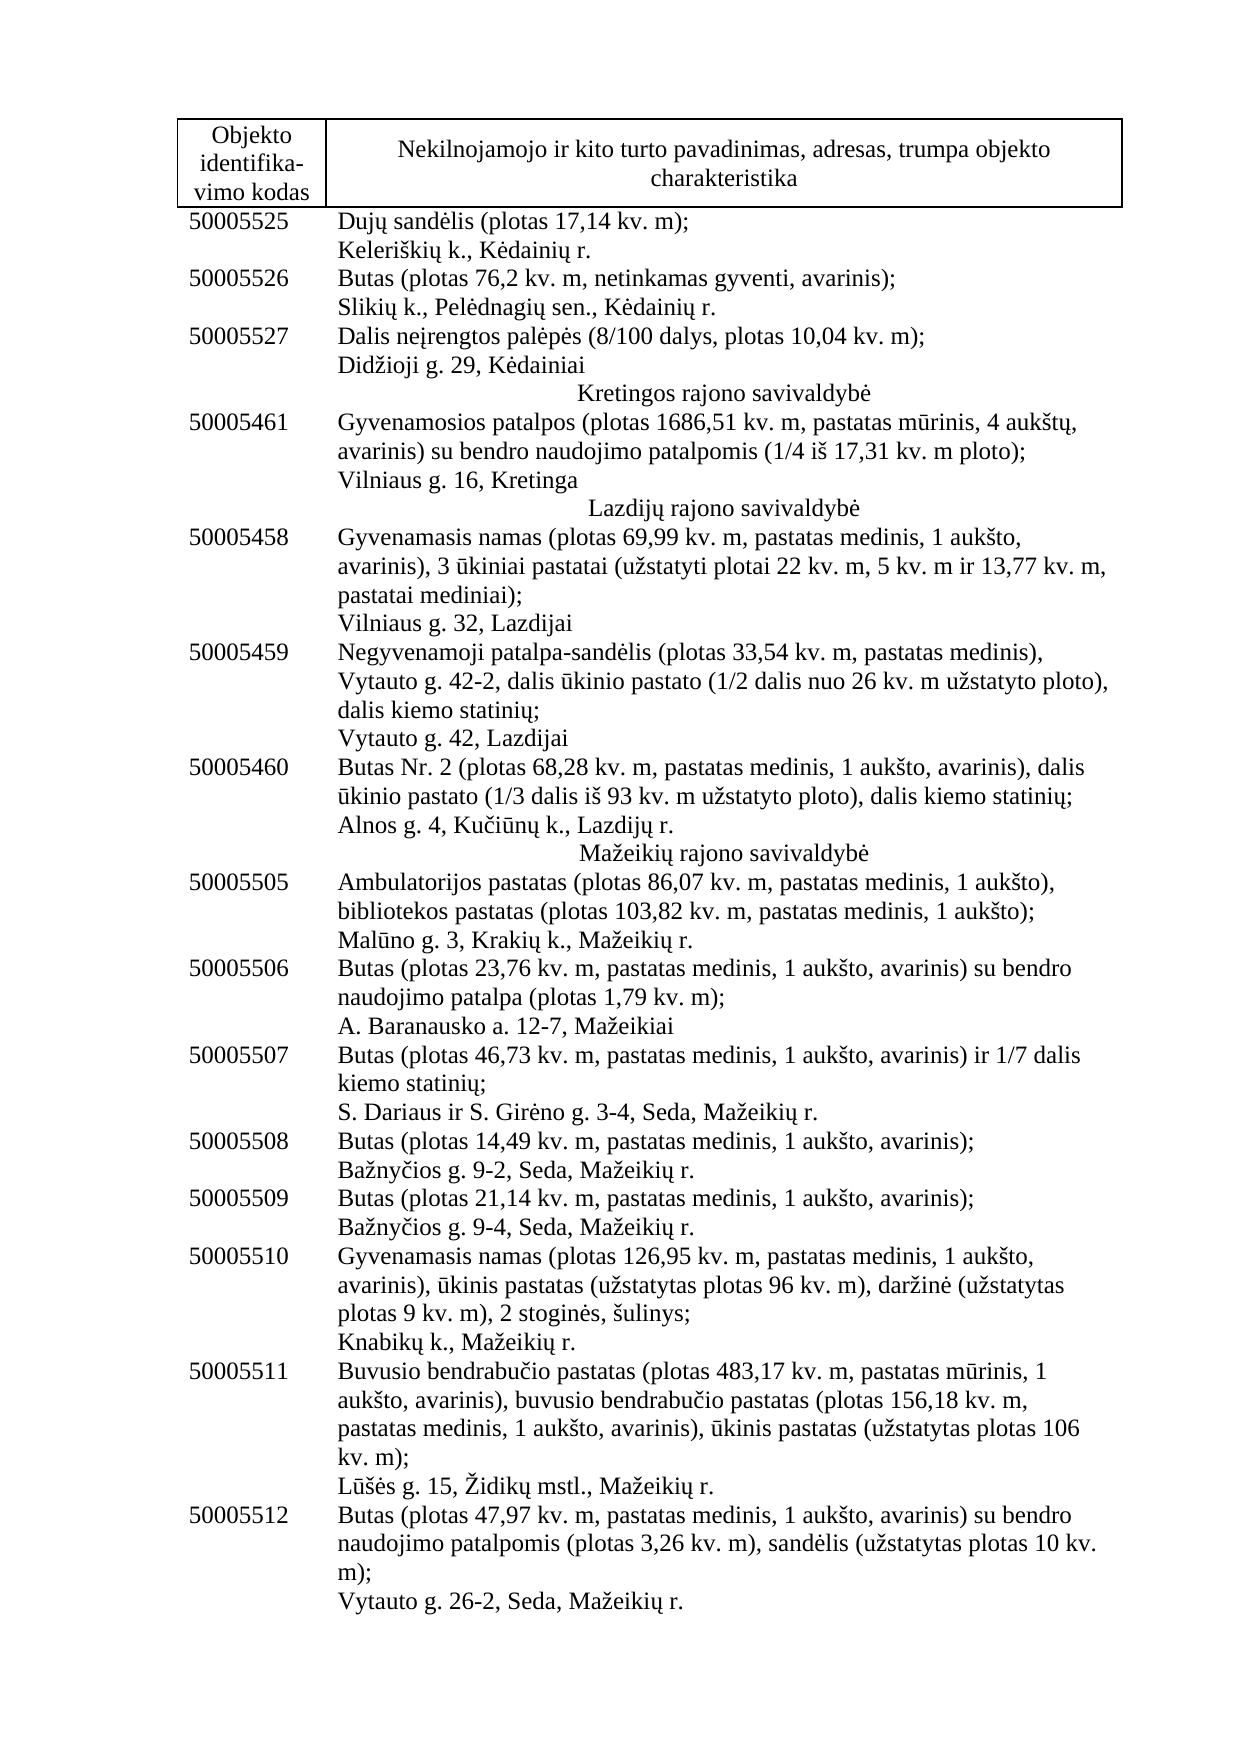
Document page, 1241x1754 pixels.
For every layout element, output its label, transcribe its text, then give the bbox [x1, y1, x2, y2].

table_cell 50005525 [177, 208, 326, 263]
table_cell [177, 494, 326, 522]
table_cell Mažeikių rajono savivaldybė [326, 839, 1122, 867]
table_cell 50005460 [177, 752, 326, 838]
table_cell 50005509 [177, 1184, 326, 1241]
table_cell Butas (plotas 76,2 kv. m, netinkamas gyventi, avarinis); Slikių k., Pelėdnagių sen., Kėdainių r. [326, 264, 1122, 321]
table_cell 50005512 [177, 1500, 326, 1615]
table_cell Dalis neįrengtos palėpės (8/100 dalys, plotas 10,04 kv. m); Didžioji g. 29, Kėdainiai [326, 321, 1122, 378]
table_cell Kretingos rajono savivaldybė [326, 379, 1122, 407]
table_cell Butas (plotas 47,97 kv. m, pastatas medinis, 1 aukšto, avarinis) su bendro naudojimo patalpomis (plotas 3,26 kv. m), sandėlis (užstatytas plotas 10 kv. m); Vytauto g. 26-2, Seda, Mažeikių r. [326, 1500, 1122, 1615]
table_cell 50005511 [177, 1356, 326, 1500]
table_cell Butas (plotas 23,76 kv. m, pastatas medinis, 1 aukšto, avarinis) su bendro naudojimo patalpa (plotas 1,79 kv. m); A. Baranausko a. 12-7, Mažeikiai [326, 954, 1122, 1040]
table_header Nekilnojamojo ir kito turto pavadinimas, adresas, trumpa objekto charakteristika [327, 120, 1121, 206]
table_cell [177, 839, 326, 867]
table_cell Gyvenamasis namas (plotas 126,95 kv. m, pastatas medinis, 1 aukšto, avarinis), ūkinis pastatas (užstatytas plotas 96 kv. m), daržinė (užstatytas plotas 9 kv. m), 2 stoginės, šulinys; Knabikų k., Mažeikių r. [326, 1241, 1122, 1356]
table_cell Butas Nr. 2 (plotas 68,28 kv. m, pastatas medinis, 1 aukšto, avarinis), dalis ūkinio pastato (1/3 dalis iš 93 kv. m užstatyto ploto), dalis kiemo statinių; Alnos g. 4, Kučiūnų k., Lazdijų r. [326, 752, 1122, 838]
table_cell 50005507 [177, 1040, 326, 1126]
table_cell 50005506 [177, 954, 326, 1040]
table_cell Negyvenamoji patalpa-sandėlis (plotas 33,54 kv. m, pastatas medinis), Vytauto g. 42-2, dalis ūkinio pastato (1/2 dalis nuo 26 kv. m užstatyto ploto), dalis kiemo statinių; Vytauto g. 42, Lazdijai [326, 637, 1122, 752]
table_cell Ambulatorijos pastatas (plotas 86,07 kv. m, pastatas medinis, 1 aukšto), bibliotekos pastatas (plotas 103,82 kv. m, pastatas medinis, 1 aukšto); Malūno g. 3, Krakių k., Mažeikių r. [326, 867, 1122, 953]
table_cell Lazdijų rajono savivaldybė [326, 494, 1122, 522]
table_cell 50005526 [177, 264, 326, 321]
table_cell 50005505 [177, 867, 326, 953]
table_cell Gyvenamasis namas (plotas 69,99 kv. m, pastatas medinis, 1 aukšto, avarinis), 3 ūkiniai pastatai (užstatyti plotai 22 kv. m, 5 kv. m ir 13,77 kv. m, pastatai mediniai); Vilniaus g. 32, Lazdijai [326, 522, 1122, 637]
table_cell Gyvenamosios patalpos (plotas 1686,51 kv. m, pastatas mūrinis, 4 aukštų, avarinis) su bendro naudojimo patalpomis (1/4 iš 17,31 kv. m ploto); Vilniaus g. 16, Kretinga [326, 407, 1122, 493]
table_cell Buvusio bendrabučio pastatas (plotas 483,17 kv. m, pastatas mūrinis, 1 aukšto, avarinis), buvusio bendrabučio pastatas (plotas 156,18 kv. m, pastatas medinis, 1 aukšto, avarinis), ūkinis pastatas (užstatytas plotas 106 kv. m); Lūšės g. 15, Židikų mstl., Mažeikių r. [326, 1356, 1122, 1500]
table_cell 50005461 [177, 407, 326, 493]
table_cell 50005459 [177, 637, 326, 752]
table_cell Butas (plotas 14,49 kv. m, pastatas medinis, 1 aukšto, avarinis); Bažnyčios g. 9-2, Seda, Mažeikių r. [326, 1126, 1122, 1183]
table_cell Butas (plotas 21,14 kv. m, pastatas medinis, 1 aukšto, avarinis); Bažnyčios g. 9-4, Seda, Mažeikių r. [326, 1184, 1122, 1241]
table_cell 50005508 [177, 1126, 326, 1183]
table_cell [177, 379, 326, 407]
table_cell 50005458 [177, 522, 326, 637]
table_cell Dujų sandėlis (plotas 17,14 kv. m); Keleriškių k., Kėdainių r. [326, 208, 1122, 263]
table_cell 50005527 [177, 321, 326, 378]
table_header Objekto identifika-vimo kodas [178, 120, 325, 206]
table_cell 50005510 [177, 1241, 326, 1356]
table_cell Butas (plotas 46,73 kv. m, pastatas medinis, 1 aukšto, avarinis) ir 1/7 dalis kiemo statinių; S. Dariaus ir S. Girėno g. 3-4, Seda, Mažeikių r. [326, 1040, 1122, 1126]
